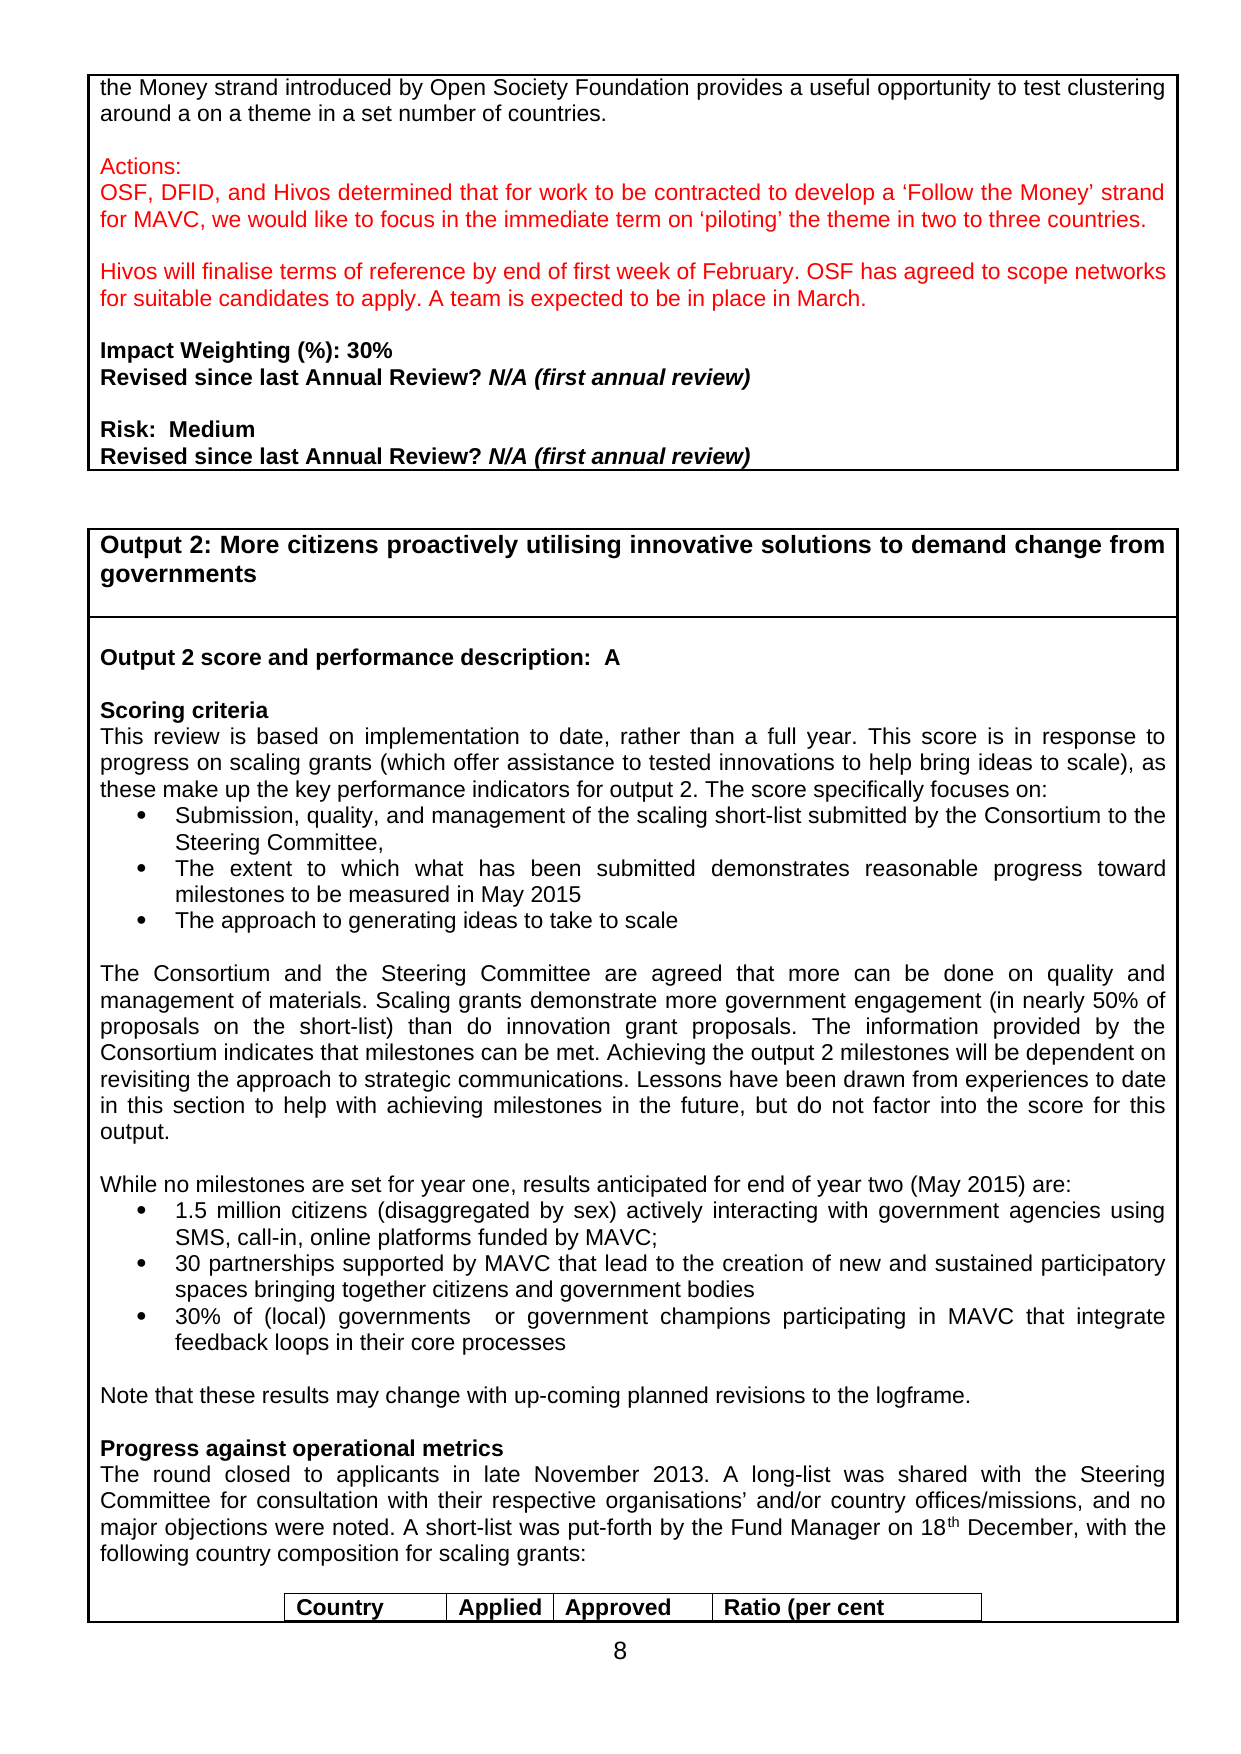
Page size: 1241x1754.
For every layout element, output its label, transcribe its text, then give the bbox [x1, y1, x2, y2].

table_header Output 2: More citizens proactively utilising innovative solutions to demand change from governments [90, 530, 1176, 616]
table_header Approved [554, 1594, 712, 1620]
table_header Ratio (per cent [713, 1594, 981, 1620]
table_cell Recommendation 1: The Steering Committee and Consortium have identified that clearer parameters and additional information for short-listed proposals, based on information that the Investment Committee already has to hand, will enable smoother decisions on funding. Actions: The Consortium has agreed to bring out information made available at the Investment Committee meeting to provide a more robust recommendation to the Steering Committee on the first round of proposals. This will be submitted by 3rd February. Country mappings, which the Consortium has contracted, will be shared with the Steering Committee at the end of March. In the medium-term the Consortium and Steering Committee have identified a list of information that will helpfully inform future funding decisions, including: Rationale for support (including project objectives, results to be achieved, analysis of whether the idea has been attempted before, evidence base), analysis of the innovative nature of the project, an overview on sustainability (for scaling grants), a budget analysis, description of organisations’ track record, a risk analysis (including on gender sensitivity and inclusion), and the scorecard. An analysis of the risks, challenges, strengths and gaps in what is known as well as what has been provided by the applicant. A read-out on the Investment Committee decision-making process. The Steering Committee will provide advice and guidance on information to be included in advance of the next round of funding, provisionally scheduled for August 2014 and it will be useful in advance for the Consortium to ensure guidance is clear and followed (short-list by November 2014). As part of the learning process from this round, DFID will discuss with the Consortium the process used for scoring and selecting grants to see if any modifications would be useful. Recommendation 2: The Consortium and the Steering Committee have agreed that based on learning from the first call for proposals, MAVC should revisit the funding cycle and the results framework. Action: This was discussed at the January Steering Committee meeting, and the Consortium agreed to put together a revised concept of how grant cycles will proceed, moving to one cycle per year, and what brokering, convening, and capacity-building activities will be staggered to support generation of and financing to stronger proposals and new ideas. This will be shared for the April 2014 Steering Committee. This might entail modifications to the grant-making process itself away from funding ‘rounds’ (and on that basis the grant manual). Recommendation 3: The opportunity of moving to a single round of funding per year as suggested by the Consortium allows more time to build a deeper, broader network to help pull together the most innovative proposals and bring new sources on board. This will allow more time to focus on engaging government, particularly at the sub-national level. Actions: Hivos will initiate a consultant (or team as needed) to develop an engagement strategy (aims described on pages 5-6, recommendation on page 7), looking at how strategic communications can help build and bolster a two-way dialogue between new stakeholders in different contexts including by tapping into Steering Committee networks and country office relationships). A scoping note from the contracted team will be provided at the next Steering Committee meeting, currently scheduled for April 2014. The Consortium has also proposed a stage of brokering and convening after proposals are short-listed to help overcome practical obstacles for those with limited capacity in proposal writing. This may build a community of innovators and bring to light new partnerships s. A proposal on how this will be done will be submitted by the Consortium at the April Steering Committee meeting. DFID will discuss with Hivos whether to include submissions in languages other than English to tap into new networks, and what a budget and human resource support for this would entail. Recommendation 4: The Consortium has provided a number of recommendations over the course of the implementation on gender inclusion (including having gender specific grants). Ultimately it was agreed with the Steering Committee that gender should be a fundamental part of each grant. The Steering Committee will be interest to see from proposals the cumulative approach on gender, but also on marginalised groups. It might be useful to ensure wherever possible, logframe indicators are disaggregated as well. Actions: The inclusion of women and girls is considered by the Investment Committee for proposals. In future funding rounds (the next being in August 2014) it would be useful for that information to be conveyed in the short-list shared with the Steering Committee. Where information is available, the Consortium has agreed to include this in the second draft of the short-list for the current call for proposals. At the next Steering Committee meeting (April 2014) the Consortium and Steering Committee members should discuss how to proportionately address risk, particularly around inclusion and marginalisation, to make sure the approach currently taken is effective. Recommendation 5: Though the Steering Committee asked for a broad approach to soliciting proposals in this round be taken, it would be useful to revisit the issue of ‘clustering’ and ‘drilling down’. The Follow the Money strand introduced by Open Society Foundation provides a useful opportunity to test clustering around a on a theme in a set number of countries. Actions: OSF, DFID, and Hivos determined that for work to be contracted to develop a ‘Follow the Money’ strand for MAVC, we would like to focus in the immediate term on ‘piloting’ the theme in two to three countries. Hivos will finalise terms of reference by end of first week of February. OSF has agreed to scope networks for suitable candidates to apply. A team is expected to be in place in March. Impact Weighting (%): 30% Revised since last Annual Review? N/A (first annual review) Risk: Medium Revised since last Annual Review? N/A (first annual review) [90, 76, 1176, 469]
table_cell Output 2 score and performance description: A Scoring criteria This review is based on implementation to date, rather than a full year. This score is in response to progress on scaling grants (which offer assistance to tested innovations to help bring ideas to scale), as these make up the key performance indicators for output 2. The score specifically focuses on: Submission, quality, and management of the scaling short-list submitted by the Consortium to the Steering Committee, The extent to which what has been submitted demonstrates reasonable progress toward milestones to be measured in May 2015 The approach to generating ideas to take to scale The Consortium and the Steering Committee are agreed that more can be done on quality and management of materials. Scaling grants demonstrate more government engagement (in nearly 50% of proposals on the short-list) than do innovation grant proposals. The information provided by the Consortium indicates that milestones can be met. Achieving the output 2 milestones will be dependent on revisiting the approach to strategic communications. Lessons have been drawn from experiences to date in this section to help with achieving milestones in the future, but do not factor into the score for this output. While no milestones are set for year one, results anticipated for end of year two (May 2015) are: 1.5 million citizens (disaggregated by sex) actively interacting with government agencies using SMS, call-in, online platforms funded by MAVC; 30 partnerships supported by MAVC that lead to the creation of new and sustained participatory spaces bringing together citizens and government bodies 30% of (local) governments or government champions participating in MAVC that integrate feedback loops in their core processes Note that these results may change with up-coming planned revisions to the logframe. Progress against operational metrics The round closed to applicants in late November 2013. A long-list was shared with the Steering Committee for consultation with their respective organisations’ and/or country offices/missions, and no major objections were noted. A short-list was put-forth by the Fund Manager on 18th December, with the following country composition for scaling grants: [90, 618, 1176, 1621]
table_header Country [285, 1594, 446, 1620]
table_header Applied [447, 1594, 553, 1620]
